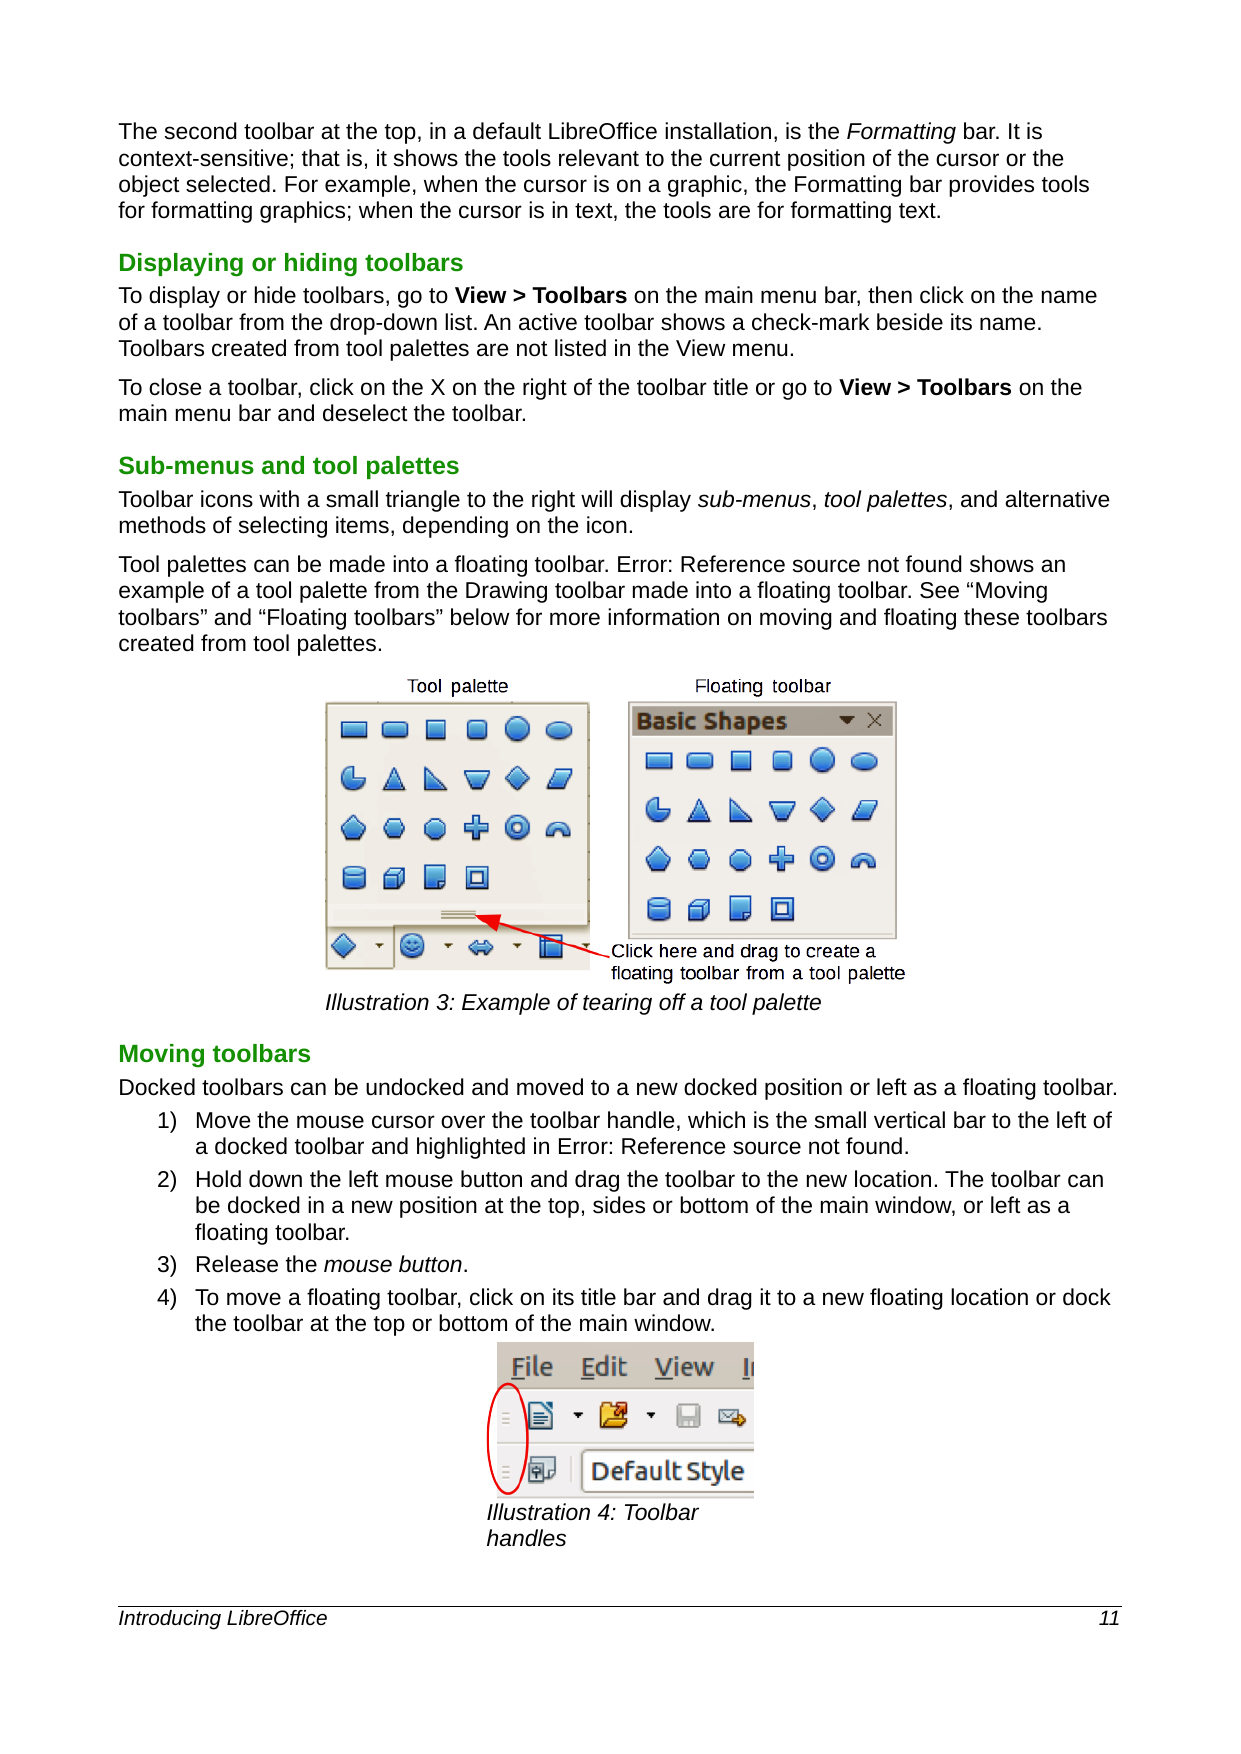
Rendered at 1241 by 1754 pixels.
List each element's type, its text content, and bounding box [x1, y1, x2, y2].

text Tool palettes can be made into a floating toolbar. Error: Reference source not found shows an example of a tool palette from the Drawing toolbar made into a floating toolbar. See “Moving toolbars” and “Floating toolbars” below for more information on moving and floating these toolbars created from tool palettes. [118, 551, 1122, 656]
picture [486, 1342, 754, 1499]
text The second toolbar at the top, in a default LibreOffice installation, is the Formatting bar. It is context-sensitive; that is, it shows the tools relevant to the current position of the cursor or the object selected. For example, when the cursor is on a graphic, the Formatting bar provides tools for formatting graphics; when the cursor is in text, the tools are for formatting text. [118, 118, 1122, 223]
list Hold down the left mouse button and drag the toolbar to the new location. The toolbar can be docked in a new position at the top, sides or bottom of the main window, or left as a floating toolbar. [177, 1166, 1122, 1245]
subtitle Displaying or hiding toolbars [118, 248, 1122, 277]
subtitle Sub-menus and tool palettes [118, 451, 1122, 480]
text To close a toolbar, click on the X on the right of the toolbar title or go to View > Toolbars on the main menu bar and deselect the toolbar. [118, 374, 1122, 427]
text Illustration 4: Toolbar handles [486, 1499, 754, 1551]
picture [325, 668, 916, 989]
subtitle Moving toolbars [118, 1039, 1122, 1068]
list Move the mouse cursor over the toolbar handle, which is the small vertical bar to the left of a docked toolbar and highlighted in Error: Reference source not found. [177, 1107, 1122, 1159]
list To move a floating toolbar, click on its title bar and drag it to a new floating location or dock the toolbar at the top or bottom of the main window. [177, 1284, 1122, 1336]
text Illustration 3: Example of tearing off a tool palette [325, 989, 915, 1015]
list Docked toolbars can be undocked and moved to a new docked position or left as a floating toolbar. [118, 1074, 1122, 1100]
text To display or hide toolbars, go to View > Toolbars on the main menu bar, then click on the name of a toolbar from the drop-down list. An active toolbar shows a check-mark beside its name. Toolbars created from tool palettes are not listed in the View menu. [118, 282, 1122, 362]
text Toolbar icons with a small triangle to the right will display sub-menus, tool palettes, and alternative methods of selecting items, depending on the icon. [118, 486, 1122, 538]
list Release the mouse button. [177, 1251, 1122, 1277]
